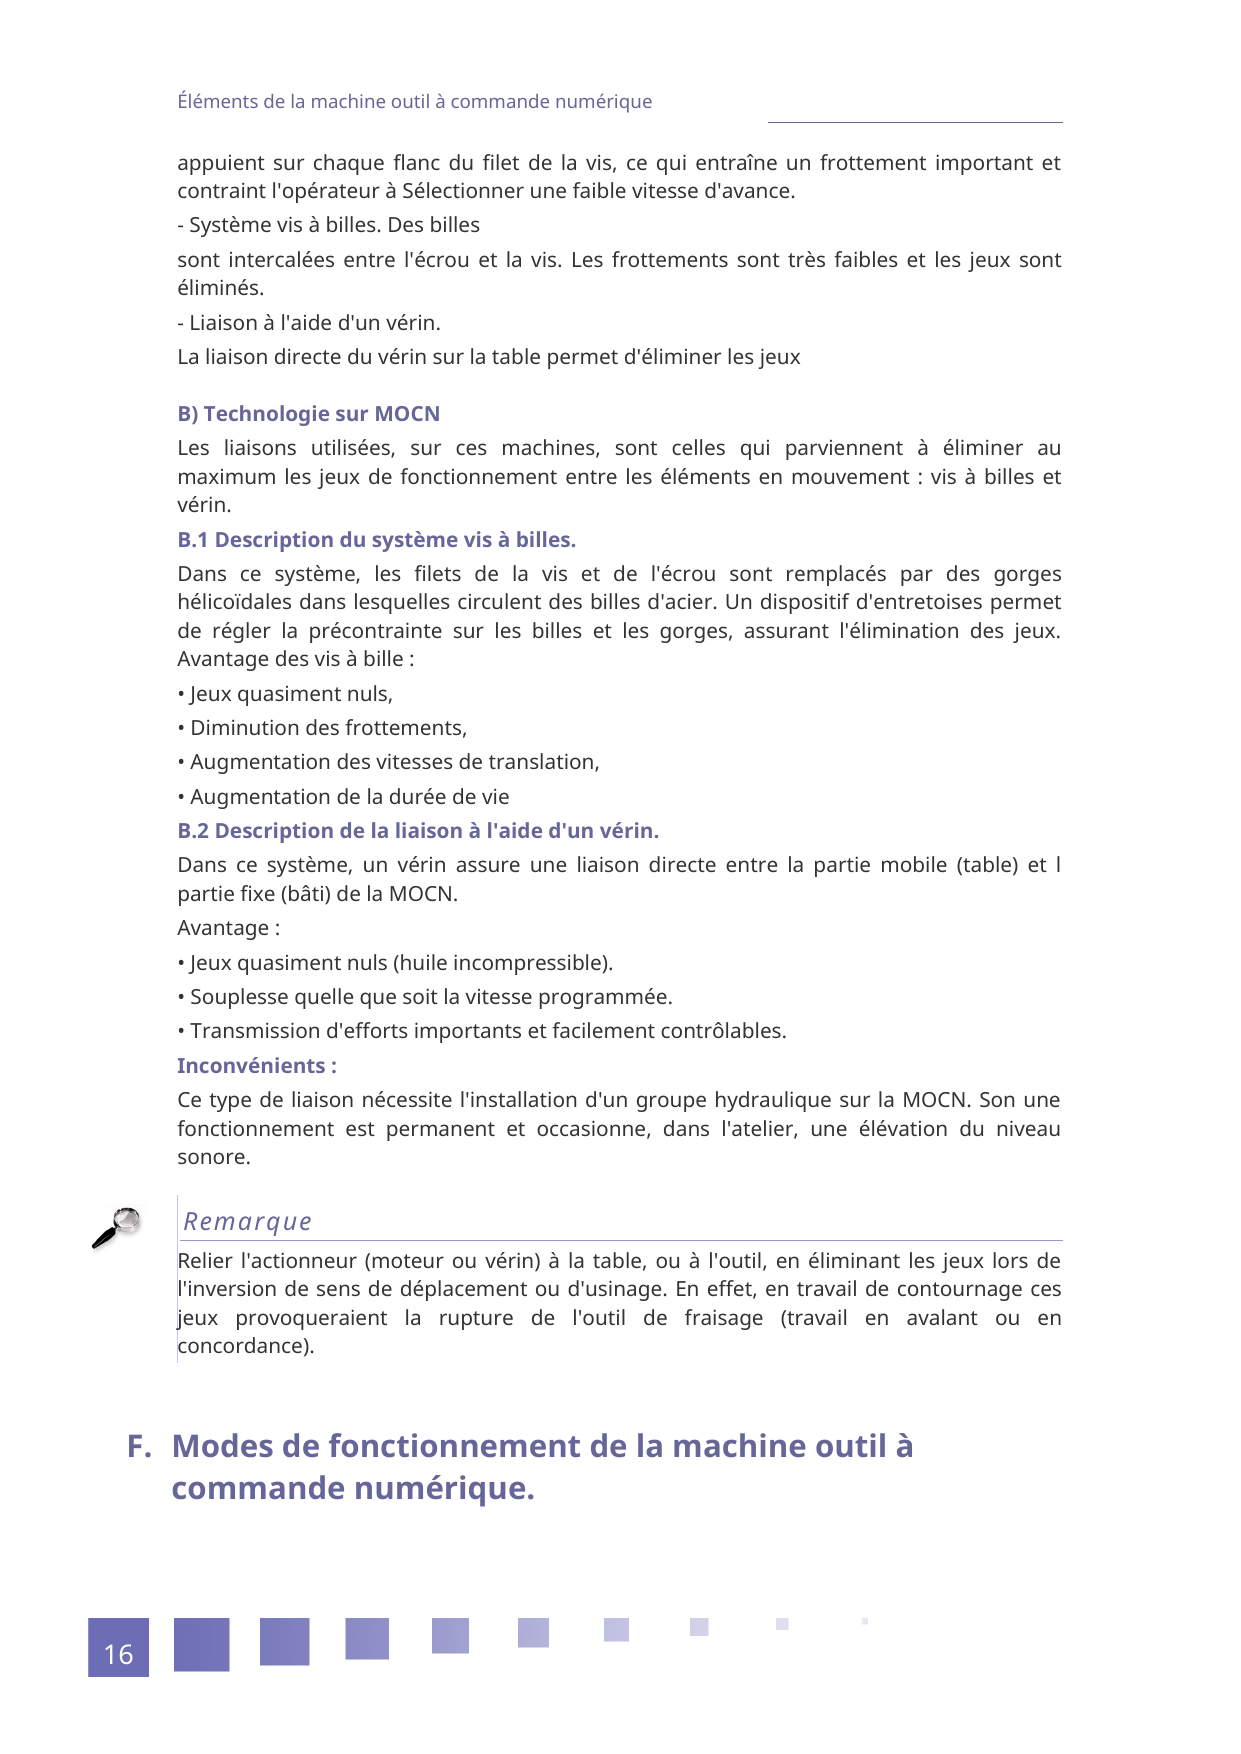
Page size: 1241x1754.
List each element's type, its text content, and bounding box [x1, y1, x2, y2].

text appuient sur chaque flanc du filet de la vis, ce qui entraîne un frottement important et contraint l'opérateur à Sélectionner une faible vitesse d'avance. [177, 141, 1063, 204]
text • Augmentation des vitesses de translation, [177, 747, 1063, 776]
text Dans ce système, un vérin assure une liaison directe entre la partie mobile (table) et l partie fixe (bâti) de la MOCN. [177, 851, 1063, 907]
text • Jeux quasiment nuls (huile incompressible). [177, 948, 1063, 976]
text • Jeux quasiment nuls, [177, 679, 1063, 707]
text Relier l'actionneur (moteur ou vérin) à la table, ou à l'outil, en éliminant les jeux lors de l'inversion de sens de déplacement ou d'usinage. En effet, en travail de contournage ces jeux provoqueraient la rupture de l'outil de fraisage (travail en avalant ou en concordance). [177, 1246, 1063, 1360]
text - Liaison à l'aide d'un vérin. [177, 308, 1063, 336]
text Avantage : [177, 913, 1063, 942]
text Ce type de liaison nécessite l'installation d'un groupe hydraulique sur la MOCN. Son une fonctionnement est permanent et occasionne, dans l'atelier, une élévation du niveau sonore. [177, 1085, 1063, 1171]
text • Transmission d'efforts importants et facilement contrôlables. [177, 1017, 1063, 1045]
title Remarque [180, 1200, 1063, 1240]
title Modes de fonctionnement de la machine outil à commande numérique. [118, 1423, 1063, 1509]
text Dans ce système, les filets de la vis et de l'écrou sont remplacés par des gorges hélicoïdales dans lesquelles circulent des billes d'acier. Un dispositif d'entretoises permet de régler la précontrainte sur les billes et les gorges, assurant l'élimination des jeux. Avantage des vis à bille : [177, 559, 1063, 673]
text - Système vis à billes. Des billes [177, 210, 1063, 239]
picture [88, 1618, 1063, 1677]
text B) Technologie sur MOCN [177, 399, 1063, 427]
text sont intercalées entre l'écrou et la vis. Les frottements sont très faibles et les jeux sont éliminés. [177, 245, 1063, 302]
text La liaison directe du vérin sur la table permet d'éliminer les jeux [177, 342, 1063, 370]
text • Diminution des frottements, [177, 713, 1063, 742]
picture [88, 1195, 1064, 1363]
text B.1 Description du système vis à billes. [177, 525, 1063, 553]
text • Augmentation de la durée de vie [177, 782, 1063, 810]
text B.2 Description de la liaison à l'aide d'un vérin. [177, 816, 1063, 845]
text Les liaisons utilisées, sur ces machines, sont celles qui parviennent à éliminer au maximum les jeux de fonctionnement entre les éléments en mouvement : vis à billes et vérin. [177, 433, 1063, 519]
text Inconvénients : [177, 1051, 1063, 1079]
text • Souplesse quelle que soit la vitesse programmée. [177, 982, 1063, 1011]
